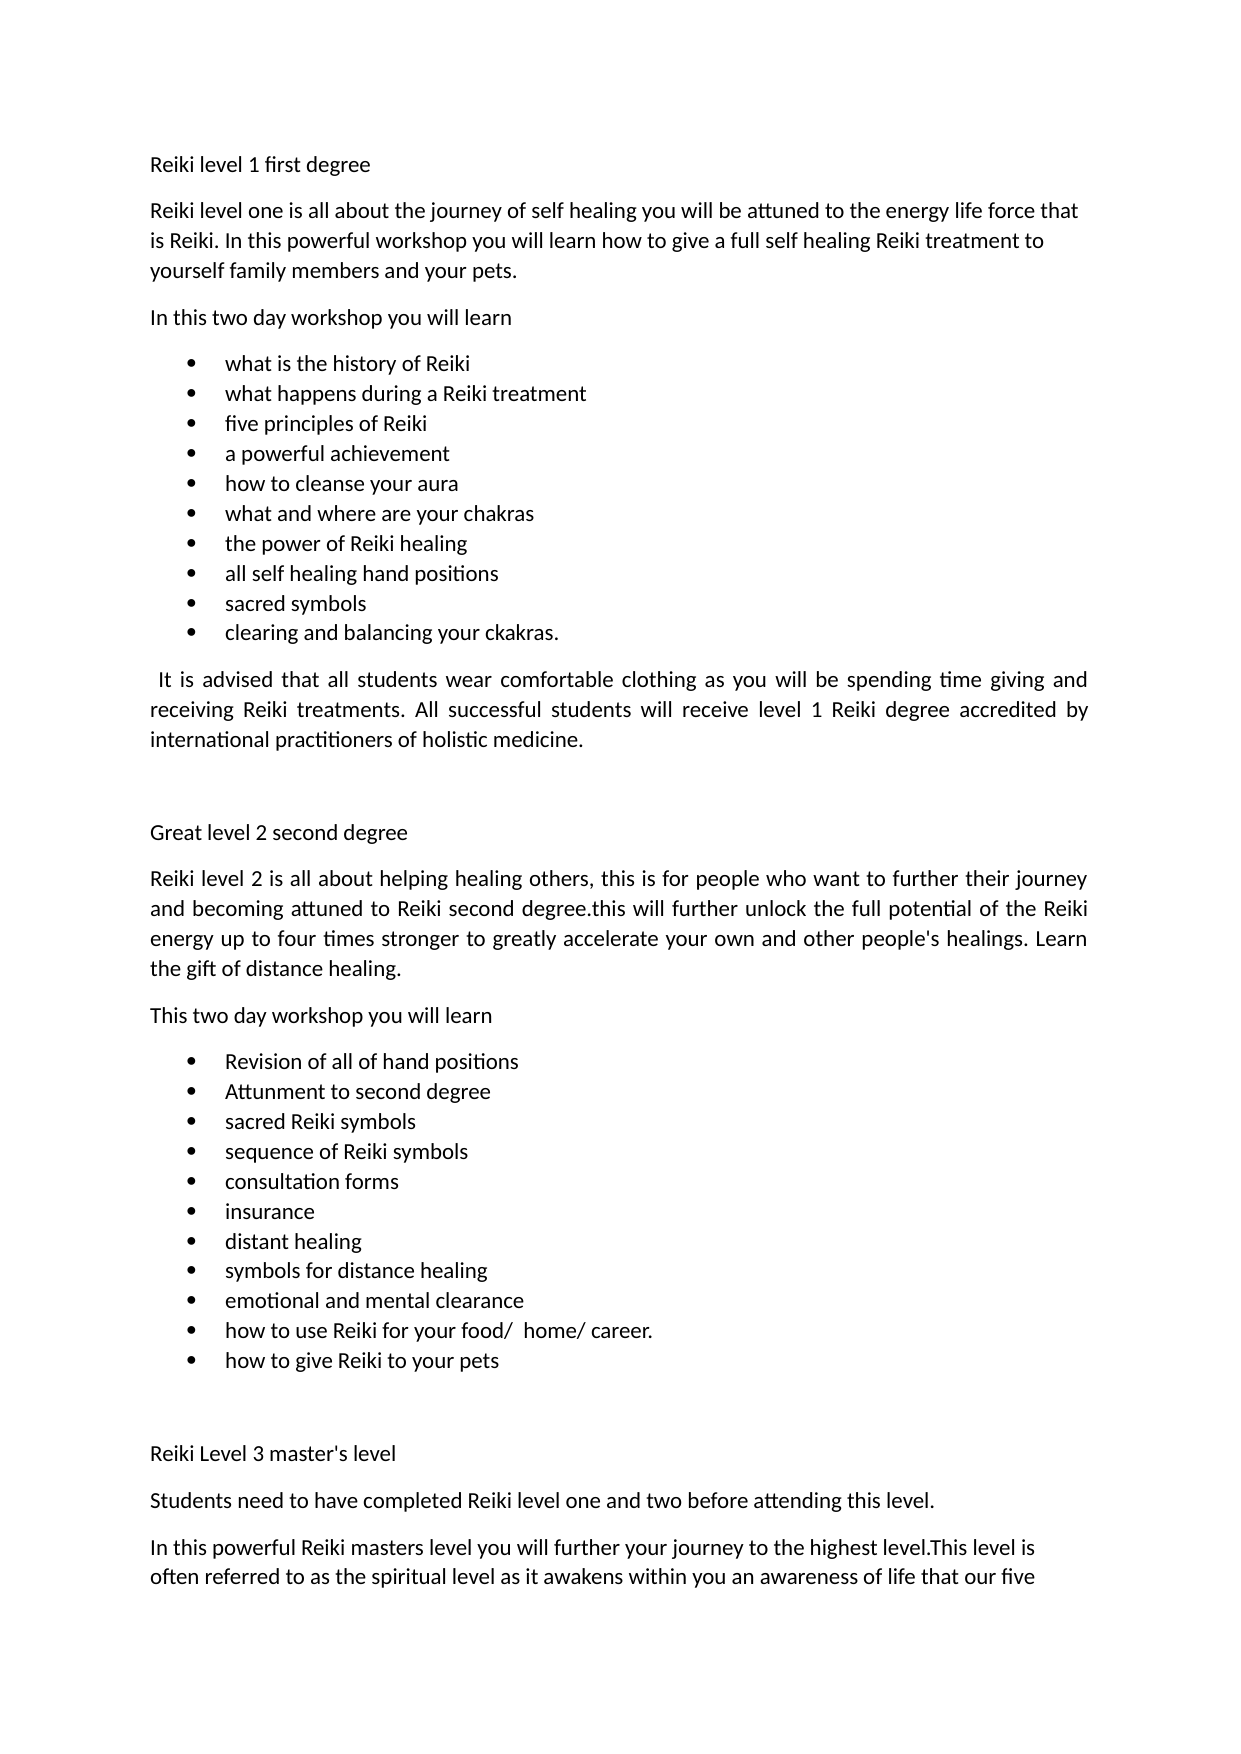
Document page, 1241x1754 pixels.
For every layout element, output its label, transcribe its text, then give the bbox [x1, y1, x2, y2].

list five principles of Reiki [187, 409, 1090, 437]
list distant healing [187, 1227, 1090, 1255]
list consultation forms [187, 1167, 1090, 1195]
list how to cleanse your aura [187, 469, 1090, 497]
list insurance [187, 1197, 1090, 1225]
list a powerful achievement [187, 439, 1090, 467]
text Great level 2 second degree [150, 818, 1090, 846]
text In this two day workshop you will learn [150, 303, 1090, 331]
text In this powerful Reiki masters level you will further your journey to the highest level.This level is often referred to as the spiritual level as it awakens within you an awareness of life that our five [150, 1533, 1090, 1591]
list sequence of Reiki symbols [187, 1137, 1090, 1165]
list Attunment to second degree [187, 1077, 1090, 1105]
list Revision of all of hand positions [187, 1047, 1090, 1075]
text Reiki level one is all about the journey of self healing you will be attuned to the energy life force that is Reiki. In this powerful workshop you will learn how to give a full self healing Reiki treatment to yourself family members and your pets. [150, 197, 1090, 284]
list how to use Reiki for your food/ home/ career. [187, 1316, 1090, 1344]
list the power of Reiki healing [187, 529, 1090, 557]
list symbols for distance healing [187, 1257, 1090, 1285]
list sacred Reiki symbols [187, 1107, 1090, 1135]
list clearing and balancing your ckakras. [187, 618, 1090, 647]
list how to give Reiki to your pets [187, 1346, 1090, 1374]
text Students need to have completed Reiki level one and two before attending this level. [150, 1486, 1090, 1514]
text It is advised that all students wear comfortable clothing as you will be spending time giving and receiving Reiki treatments. All successful students will receive level 1 Reiki degree accredited by international practitioners of holistic medicine. [150, 665, 1090, 753]
list emotional and mental clearance [187, 1287, 1090, 1314]
list what and where are your chakras [187, 499, 1090, 527]
text Reiki Level 3 master's level [150, 1439, 1090, 1467]
list sacred symbols [187, 589, 1090, 617]
text Reiki level 1 first degree [150, 150, 1090, 178]
text This two day workshop you will learn [150, 1001, 1090, 1029]
list all self healing hand positions [187, 559, 1090, 587]
text Reiki level 2 is all about helping healing others, this is for people who want to further their journey and becoming attuned to Reiki second degree.this will further unlock the full potential of the Reiki energy up to four times stronger to greatly accelerate your own and other people's healings. Learn the gift of distance healing. [150, 864, 1090, 982]
list what happens during a Reiki treatment [187, 379, 1090, 407]
list what is the history of Reiki [187, 349, 1090, 377]
